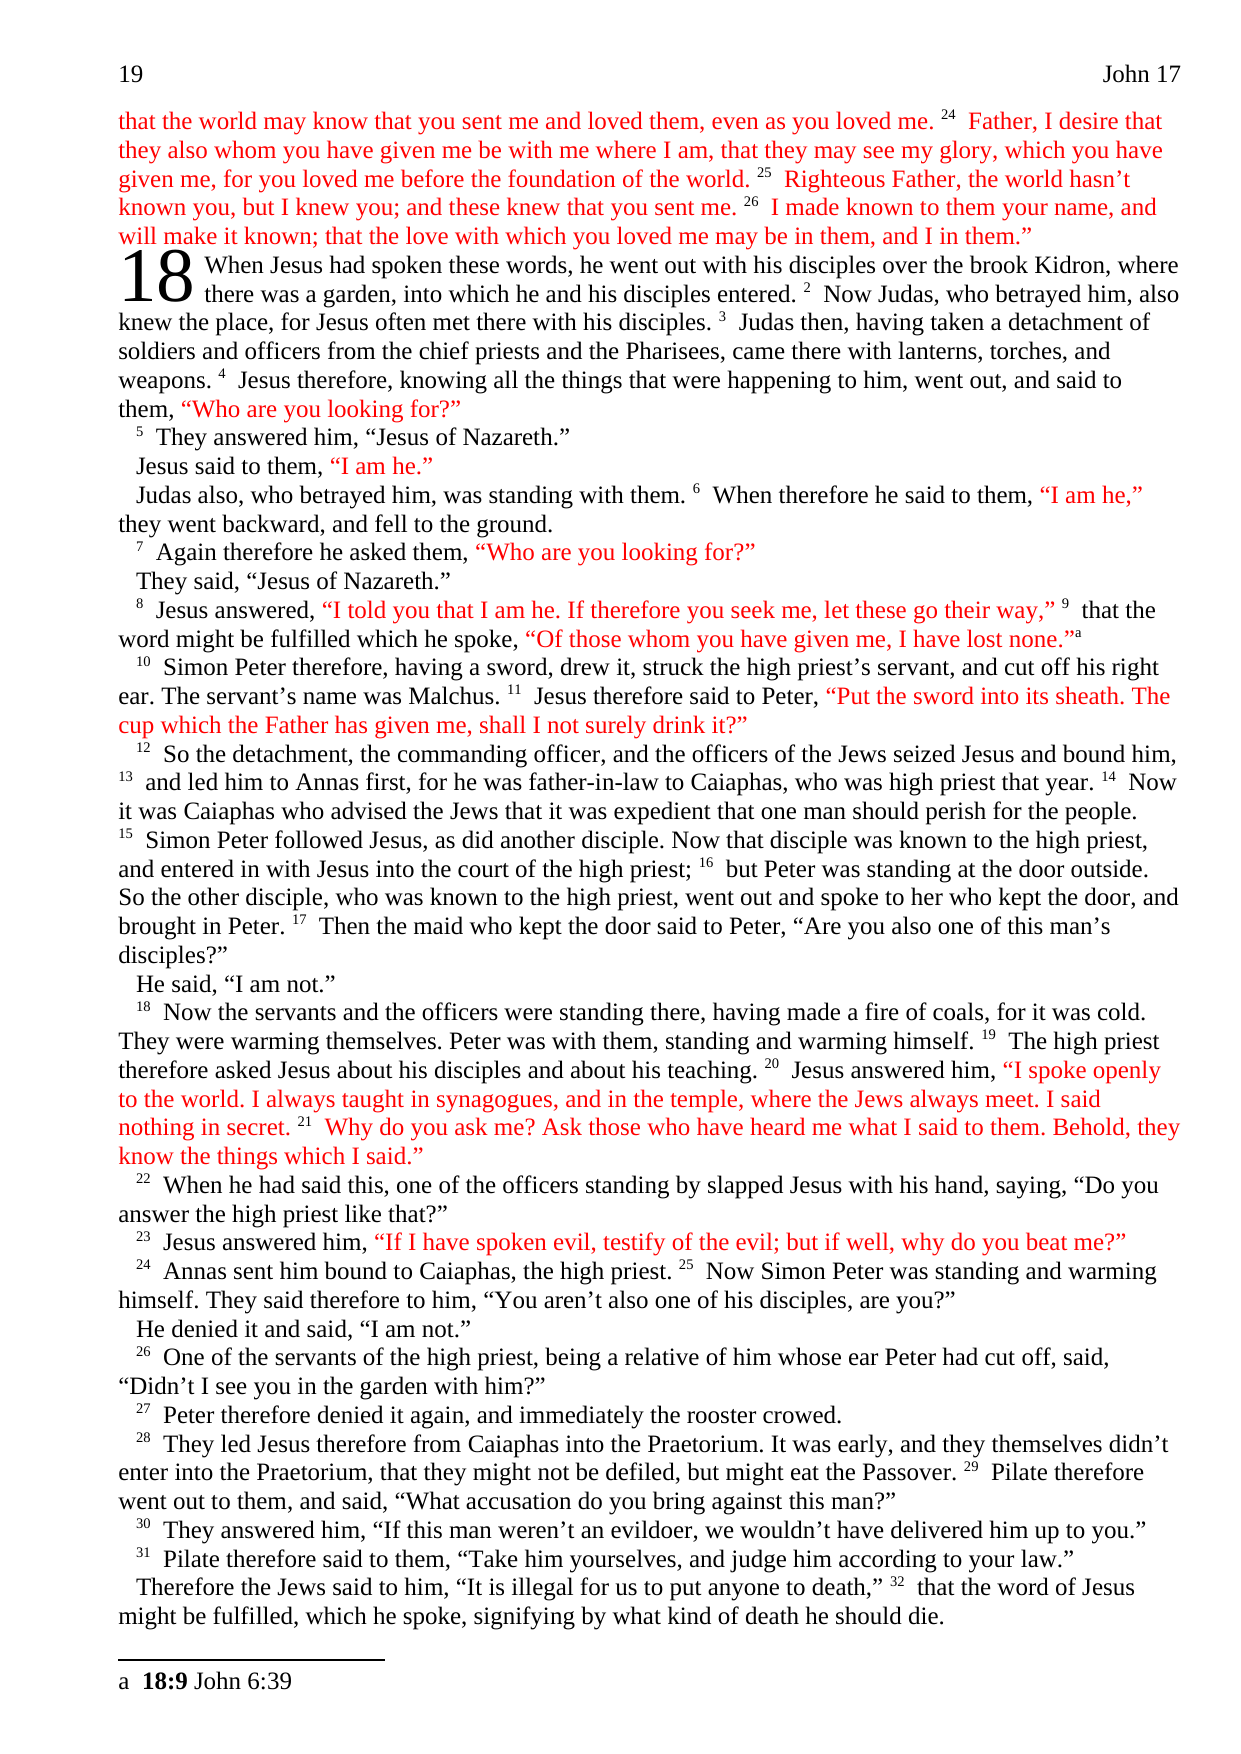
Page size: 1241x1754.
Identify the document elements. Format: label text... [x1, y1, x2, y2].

text 8 Jesus answered, “I told you that I am he. If therefore you seek me, let these go their way,” 9 that the word might be fulfilled which he spoke, “Of those whom you have given me, I have lost none.” [118, 595, 1181, 652]
text 24 Annas sent him bound to Caiaphas, the high priest. 25 Now Simon Peter was standing and warming himself. They said therefore to him, “You aren’t also one of his disciples, are you?” [118, 1256, 1181, 1314]
text 18When Jesus had spoken these words, he went out with his disciples over the brook Kidron, where there was a garden, into which he and his disciples entered. 2 Now Judas, who betrayed him, also knew the place, for Jesus often met there with his disciples. 3 Judas then, having taken a detachment of soldiers and officers from the chief priests and the Pharisees, came there with lanterns, torches, and weapons. 4 Jesus therefore, knowing all the things that were happening to him, went out, and said to them, “Who are you looking for?” [118, 250, 1181, 422]
text 18:9 John 6:39 [118, 1666, 1181, 1695]
text 26 One of the servants of the high priest, being a relative of him whose ear Peter had cut off, said, “Didn’t I see you in the garden with him?” [118, 1342, 1181, 1400]
text 12 So the detachment, the commanding officer, and the officers of the Jews seized Jesus and bound him, 13 and led him to Annas first, for he was father-in-law to Caiaphas, who was high priest that year. 14 Now it was Caiaphas who advised the Jews that it was expedient that one man should perish for the people. 15 Simon Peter followed Jesus, as did another disciple. Now that disciple was known to the high priest, and entered in with Jesus into the court of the high priest; 16 but Peter was standing at the door outside. So the other disciple, who was known to the high priest, went out and spoke to her who kept the door, and brought in Peter. 17 Then the maid who kept the door said to Peter, “Are you also one of this man’s disciples?” [118, 739, 1181, 969]
text Jesus said to them, “I am he.” [118, 451, 1181, 480]
text He said, “I am not.” [118, 969, 1181, 997]
text 27 Peter therefore denied it again, and immediately the rooster crowed. [118, 1400, 1181, 1429]
text 7 Again therefore he asked them, “Who are you looking for?” [118, 537, 1181, 566]
text Judas also, who betrayed him, was standing with them. 6 When therefore he said to them, “I am he,” they went backward, and fell to the ground. [118, 480, 1181, 537]
text He denied it and said, “I am not.” [118, 1314, 1181, 1342]
text 5 They answered him, “Jesus of Nazareth.” [118, 422, 1181, 451]
text 18 Now the servants and the officers were standing there, having made a fire of coals, for it was cold. They were warming themselves. Peter was with them, standing and warming himself. 19 The high priest therefore asked Jesus about his disciples and about his teaching. 20 Jesus answered him, “I spoke openly to the world. I always taught in synagogues, and in the temple, where the Jews always meet. I said nothing in secret. 21 Why do you ask me? Ask those who have heard me what I said to them. Behold, they know the things which I said.” [118, 997, 1181, 1170]
text 22 When he had said this, one of the officers standing by slapped Jesus with his hand, saying, “Do you answer the high priest like that?” [118, 1170, 1181, 1227]
text 23 Jesus answered him, “If I have spoken evil, testify of the evil; but if well, why do you beat me?” [118, 1227, 1181, 1256]
text 31 Pilate therefore said to them, “Take him yourselves, and judge him according to your law.” [118, 1544, 1181, 1572]
text Therefore the Jews said to him, “It is illegal for us to put anyone to death,” 32 that the word of Jesus might be fulfilled, which he spoke, signifying by what kind of death he should die. [118, 1572, 1181, 1630]
text They said, “Jesus of Nazareth.” [118, 566, 1181, 595]
text 30 They answered him, “If this man weren’t an evildoer, we wouldn’t have delivered him up to you.” [118, 1515, 1181, 1544]
text 10 Simon Peter therefore, having a sword, drew it, struck the high priest’s servant, and cut off his right ear. The servant’s name was Malchus. 11 Jesus therefore said to Peter, “Put the sword into its sheath. The cup which the Father has given me, shall I not surely drink it?” [118, 652, 1181, 739]
text 28 They led Jesus therefore from Caiaphas into the Praetorium. It was early, and they themselves didn’t enter into the Praetorium, that they might not be defiled, but might eat the Passover. 29 Pilate therefore went out to them, and said, “What accusation do you bring against this man?” [118, 1429, 1181, 1515]
text 17Jesus said these things, then lifting up his eyes to heaven, he said, “Father, the time has come. Glorify your Son, that your Son may also glorify you; 2 even as you gave him authority over all flesh, so he will give eternal life to all whom you have given him. 3 This is eternal life, that they should know you, the only true God, and him whom you sent, Jesus Christ. 4 I glorified you on the earth. I have accomplished the work which you have given me to do. 5 Now, Father, glorify me with your own self with the glory which I had with you before the world existed. 6 I revealed your name to the people whom you have given me out of the world. They were yours, and you have given them to me. They have kept your word. 7 Now they have known that all things whatever you have given me are from you, 8 for the words which you have given me I have given to them, and they received them, and knew for sure that I came from you. They have believed that you sent me. 9 I pray for them. I don’t pray for the world, but for those whom you have given me, for they are yours. 10 All things that are mine are yours, and yours are mine, and I am glorified in them. 11 I am no more in the world, but these are in the world, and I am coming to you. Holy Father, keep them through your name which you have given me, that they may be one, even as we are. 12 While I was with them in the world, I kept them in your name. I have kept those whom you have given me. None of them is lost except the son of destruction, that the Scripture might be fulfilled. 13 But now I come to you, and I say these things in the world, that they may have my joy made full in themselves. 14 I have given them your word. The world hated them, because they are not of the world, even as I am not of the world. 15 I pray not that you would take them from the world, but that you would keep them from the evil one. 16 They are not of the world even as I am not of the world. 17 Sanctify them in your truth. Your word is truth. 18 As you sent me into the world, even so I have sent them into the world. 19 For their sakes I sanctify myself, that they themselves also may be sanctified in truth. 20 Not for these only do I pray, but for those also who will believe in me through their word, 21 that they may all be one; even as you, Father, are in me, and I in you, that they also may be one in us; that the world may believe that you sent me. 22 The glory which you have given me, I have given to them; that they may be one, even as we are one; 23 I in them, and you in me, that they may be perfected into one; that the world may know that you sent me and loved them, even as you loved me. 24 Father, I desire that they also whom you have given me be with me where I am, that they may see my glory, which you have given me, for you loved me before the foundation of the world. 25 Righteous Father, the world hasn’t known you, but I knew you; and these knew that you sent me. 26 I made known to them your name, and will make it known; that the love with which you loved me may be in them, and I in them.” [118, 106, 1181, 250]
